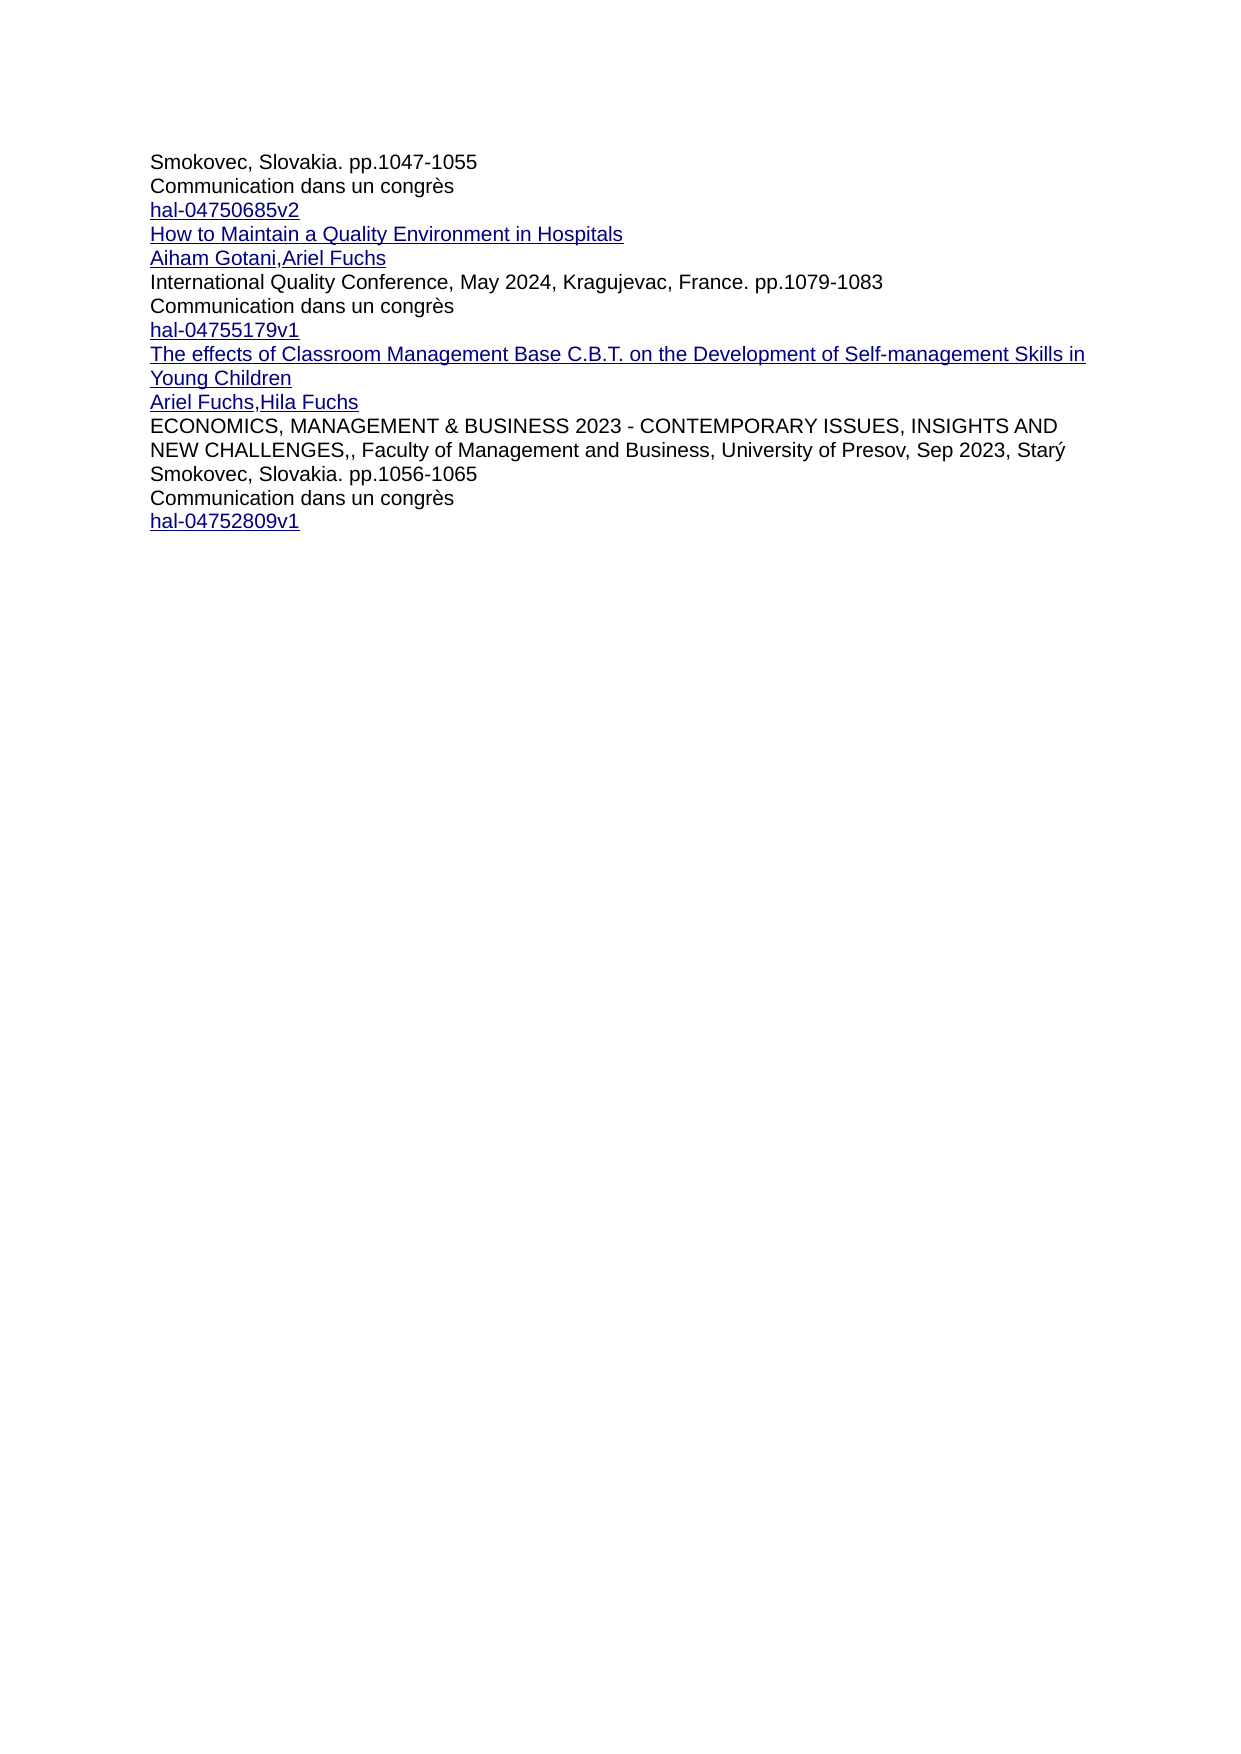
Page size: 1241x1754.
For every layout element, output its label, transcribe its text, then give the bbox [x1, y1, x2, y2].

table_cell The effects of Classroom Management Base C.B.T. on the Development of Self-management Skills in Young Children Ariel Fuchs,Hila Fuchs ECONOMICS, MANAGEMENT & BUSINESS 2023 - CONTEMPORARY ISSUES, INSIGHTS AND NEW CHALLENGES,, Faculty of Management and Business, University of Presov, Sep 2023, Starý Smokovec, Slovakia. pp.1056-1065 Communication dans un congrès hal-04752809v1 [150, 342, 1090, 533]
table_cell Small Amount Fallacy -Its Psychological Causes, Their Cumulative Destructive Effect, and the Mathematical Solution Ariel Fuchs,Hila Fuchs,Eliran Roffe ECONOMICS, MANAGEMENT & BUSINESS 2023 - CONTEMPORARY ISSUES, INSIGHTS AND NEW CHALLENGES,, Faculty of Management and Business, University of Presov, Sep 2023, Starý Smokovec, Slovakia. pp.1047-1055 Communication dans un congrès hal-04750685v2 [150, 150, 1090, 222]
table_cell How to Maintain a Quality Environment in Hospitals Aiham Gotani,Ariel Fuchs International Quality Conference, May 2024, Kragujevac, France. pp.1079-1083 Communication dans un congrès hal-04755179v1 [150, 222, 1090, 342]
